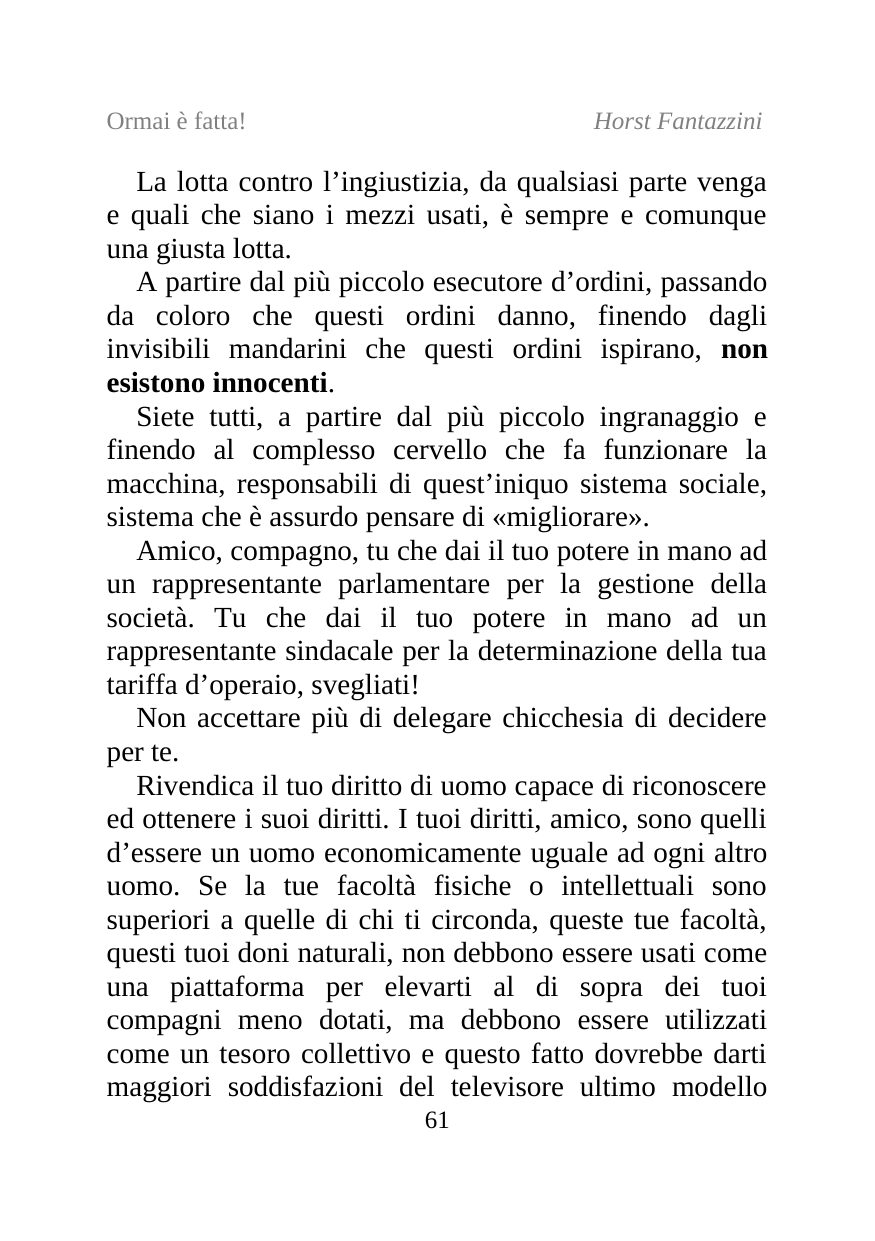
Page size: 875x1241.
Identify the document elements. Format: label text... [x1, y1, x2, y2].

text Rivendica il tuo diritto di uomo capace di riconoscere ed ottenere i suoi diritti. I tuoi diritti, amico, sono quelli d’essere un uomo economicamente uguale ad ogni altro uomo. Se la tue facoltà fisiche o intellettuali sono superiori a quelle di chi ti circonda, queste tue facoltà, questi tuoi doni naturali, non debbono essere usati come una piattaforma per elevarti al di sopra dei tuoi compagni meno dotati, ma debbono essere utilizzati come un tesoro collettivo e questo fatto dovrebbe darti maggiori soddisfazioni del televisore ultimo modello [106, 768, 768, 1103]
text Non accettare più di delegare chicchesia di decidere per te. [106, 701, 768, 768]
text Siete tutti, a partire dal più piccolo ingranaggio e finendo al complesso cervello che fa funzionare la macchina, responsabili di quest’iniquo sistema sociale, sistema che è assurdo pensare di «migliorare». [106, 399, 768, 533]
text La lotta contro l’ingiustizia, da qualsiasi parte venga e quali che siano i mezzi usati, è sempre e comunque una giusta lotta. [106, 164, 768, 264]
text A partire dal più piccolo esecutore d’ordini, passando da coloro che questi ordini danno, finendo dagli invisibili mandarini che questi ordini ispirano, non esistono innocenti. [106, 264, 768, 399]
text Amico, compagno, tu che dai il tuo potere in mano ad un rappresentante parlamentare per la gestione della società. Tu che dai il tuo potere in mano ad un rappresentante sindacale per la determinazione della tua tariffa d’operaio, svegliati! [106, 533, 768, 701]
